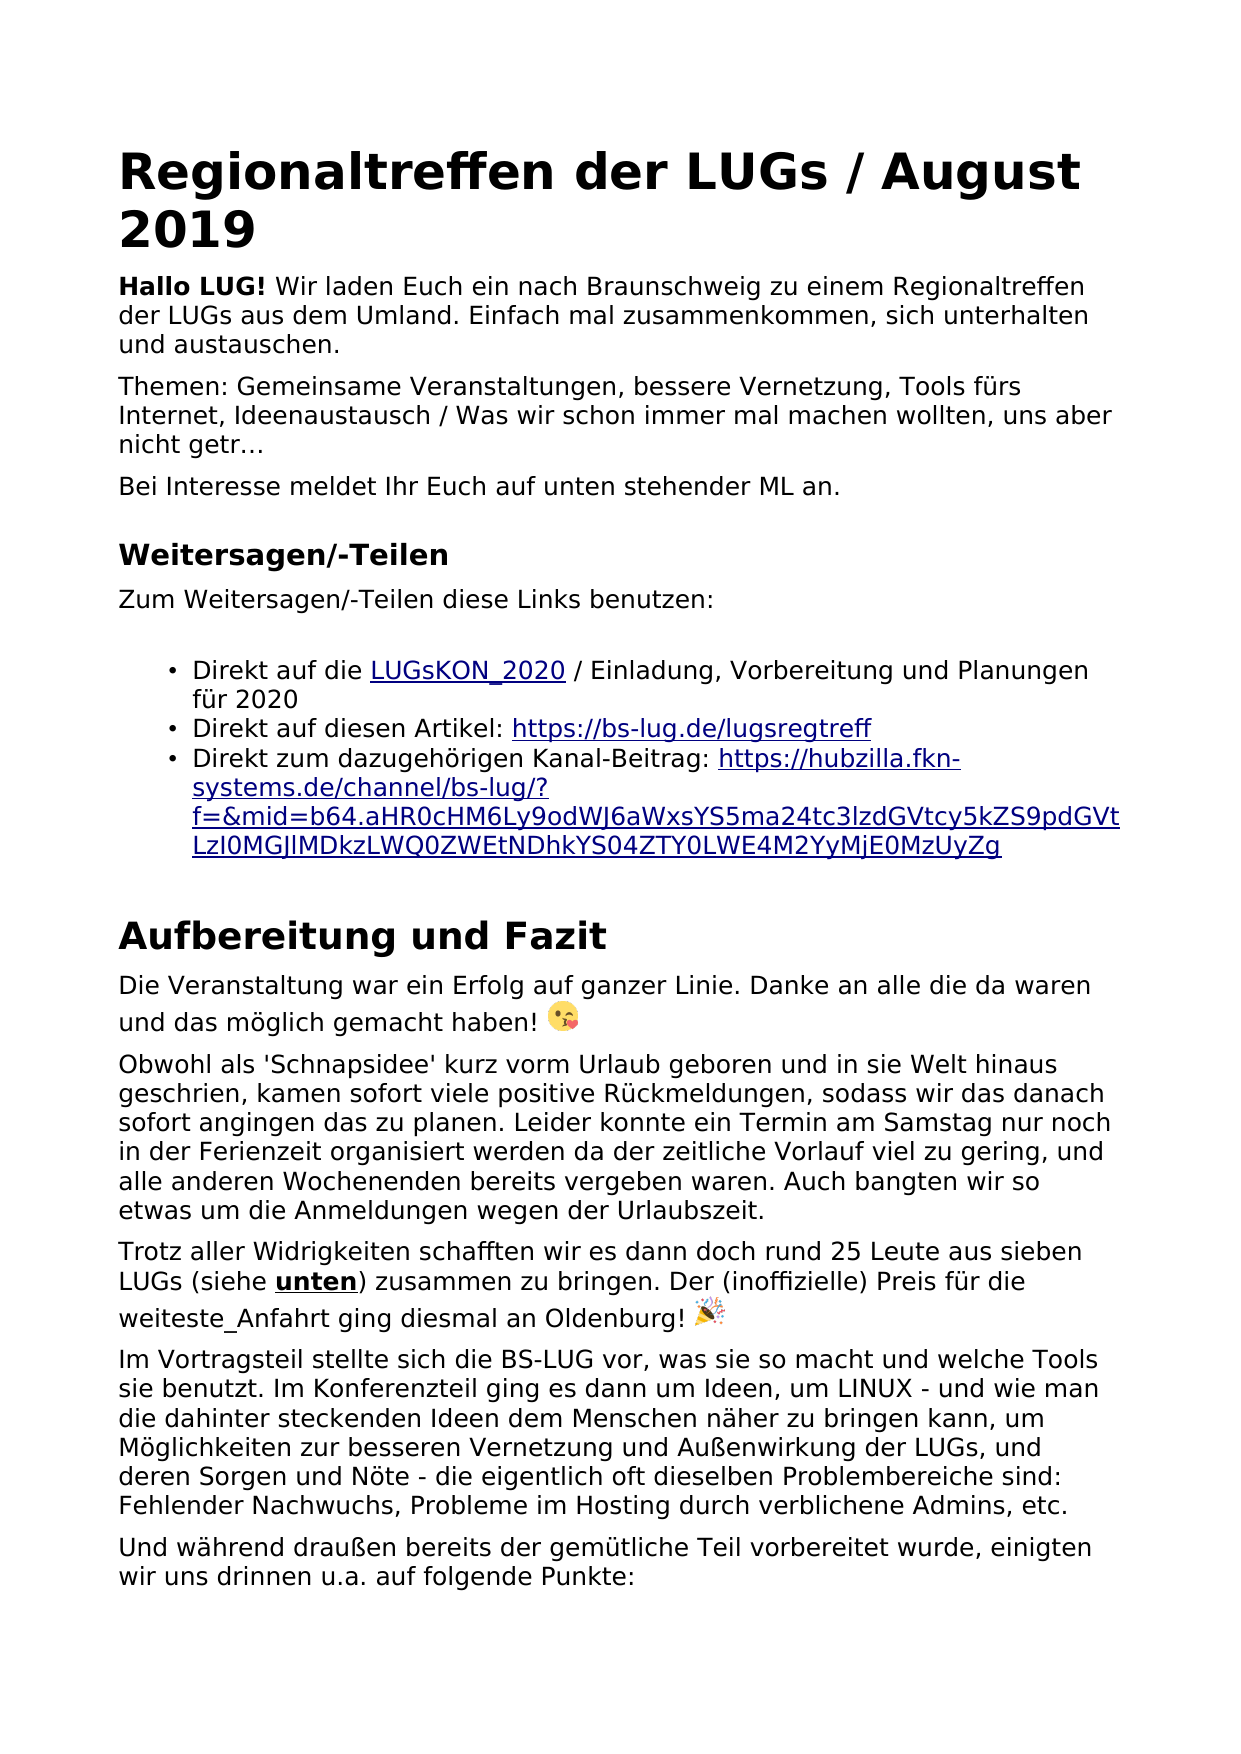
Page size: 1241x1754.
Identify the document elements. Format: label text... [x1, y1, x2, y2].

subtitle Aufbereitung und Fazit [118, 915, 1122, 959]
picture [694, 1295, 726, 1327]
text Und während draußen bereits der gemütliche Teil vorbereitet wurde, einigten wir uns drinnen u.a. auf folgende Punkte: [118, 1533, 1122, 1591]
subtitle Weitersagen/-Teilen [118, 539, 1122, 573]
picture [547, 1000, 579, 1032]
text Die Veranstaltung war ein Erfolg auf ganzer Linie. Danke an alle die da waren und das möglich gemacht haben! [118, 971, 1122, 1037]
text Bei Interesse meldet Ihr Euch auf unten stehender ML an. [118, 472, 1122, 501]
list Direkt auf die LUGsKON_2020 / Einladung, Vorbereitung und Planungen für 2020 [177, 656, 1122, 715]
text Trotz aller Widrigkeiten schafften wir es dann doch rund 25 Leute aus sieben LUGs (siehe unten) zusammen zu bringen. Der (inoffizielle) Preis für die weiteste_Anfahrt ging diesmal an Oldenburg! [118, 1237, 1122, 1333]
text Hallo LUG! Wir laden Euch ein nach Braunschweig zu einem Regionaltreffen der LUGs aus dem Umland. Einfach mal zusammenkommen, sich unterhalten und austauschen. [118, 272, 1122, 359]
list Direkt zum dazugehörigen Kanal-Beitrag: https://hubzilla.fkn-systems.de/channel/bs-lug/?f=&mid=b64.aHR0cHM6Ly9odWJ6aWxsYS5ma24tc3lzdGVtcy5kZS9pdGVtLzI0MGJlMDkzLWQ0ZWEtNDhkYS04ZTY0LWE4M2YyMjE0MzUyZg [177, 744, 1122, 861]
text Obwohl als 'Schnapsidee' kurz vorm Urlaub geboren und in sie Welt hinaus geschrien, kamen sofort viele positive Rückmeldungen, sodass wir das danach sofort angingen das zu planen. Leider konnte ein Termin am Samstag nur noch in der Ferienzeit organisiert werden da der zeitliche Vorlauf viel zu gering, und alle anderen Wochenenden bereits vergeben waren. Auch bangten wir so etwas um die Anmeldungen wegen der Urlaubszeit. [118, 1050, 1122, 1225]
list Direkt auf diesen Artikel: https://bs-lug.de/lugsregtreff [177, 715, 1122, 744]
text Zum Weitersagen/-Teilen diese Links benutzen: [118, 585, 1122, 614]
text Im Vortragsteil stellte sich die BS-LUG vor, was sie so macht und welche Tools sie benutzt. Im Konferenzteil ging es dann um Ideen, um LINUX - und wie man die dahinter steckenden Ideen dem Menschen näher zu bringen kann, um Möglichkeiten zur besseren Vernetzung und Außenwirkung der LUGs, und deren Sorgen und Nöte - die eigentlich oft dieselben Problembereiche sind: Fehlender Nachwuchs, Probleme im Hosting durch verblichene Admins, etc. [118, 1346, 1122, 1521]
text Themen: Gemeinsame Veranstaltungen, bessere Vernetzung, Tools fürs Internet, Ideenaustausch / Was wir schon immer mal machen wollten, uns aber nicht getr… [118, 372, 1122, 459]
subtitle Regionaltreffen der LUGs / August 2019 [118, 143, 1122, 259]
